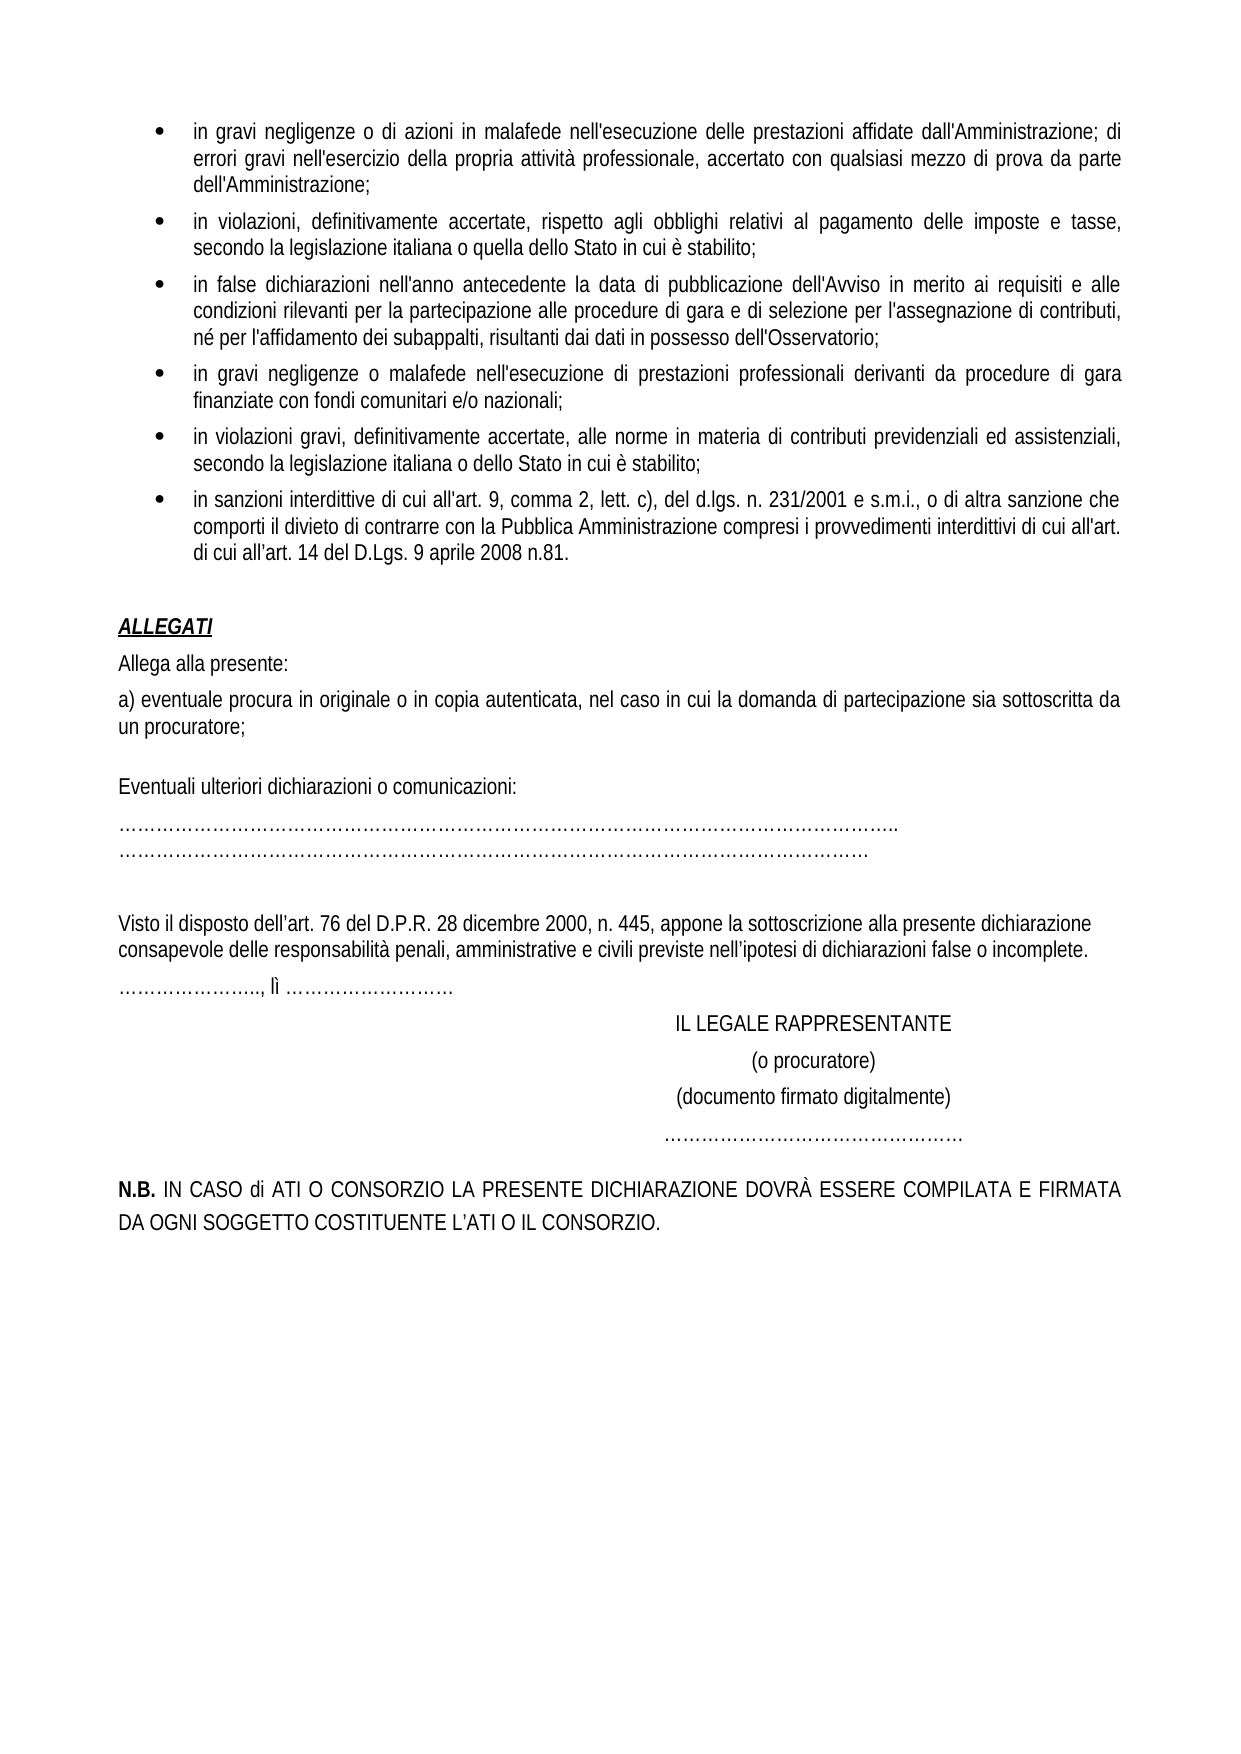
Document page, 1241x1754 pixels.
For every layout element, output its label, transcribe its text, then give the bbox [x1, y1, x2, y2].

text Visto il disposto dell’art. 76 del D.P.R. 28 dicembre 2000, n. 445, appone la sottoscrizione alla presente dichiarazione consapevole delle responsabilità penali, amministrative e civili previste nell’ipotesi di dichiarazioni false o incomplete. [118, 910, 1122, 963]
table_header [118, 999, 517, 1159]
text a) eventuale procura in originale o in copia autenticata, nel caso in cui la domanda di partecipazione sia sottoscritta da un procuratore; [118, 686, 1122, 739]
list in violazioni, definitivamente accertate, rispetto agli obblighi relativi al pagamento delle imposte e tasse, secondo la legislazione italiana o quella dello Stato in cui è stabilito; [156, 208, 1122, 260]
list in sanzioni interdittive di cui all'art. 9, comma 2, lett. c), del d.lgs. n. 231/2001 e s.m.i., o di altra sanzione che comporti il divieto di contrarre con la Pubblica Amministrazione compresi i provvedimenti interdittivi di cui all'art. di cui all’art. 14 del D.Lgs. 9 aprile 2008 n.81. [156, 486, 1122, 566]
table_header IL LEGALE RAPPRESENTANTE (o procuratore) (documento firmato digitalmente) ………………………………………… [517, 999, 1110, 1159]
text ALLEGATI [118, 613, 1122, 639]
list in gravi negligenze o di azioni in malafede nell'esecuzione delle prestazioni affidate dall'Amministrazione; di errori gravi nell'esercizio della propria attività professionale, accertato con qualsiasi mezzo di prova da parte dell'Amministrazione; [156, 118, 1122, 197]
text N.B. IN CASO di ATI O CONSORZIO LA PRESENTE DICHIARAZIONE DOVRÀ ESSERE COMPILATA E FIRMATA DA OGNI SOGGETTO COSTITUENTE L’ATI O IL CONSORZIO. [118, 1169, 1122, 1236]
list in violazioni gravi, definitivamente accertate, alle norme in materia di contributi previdenziali ed assistenziali, secondo la legislazione italiana o dello Stato in cui è stabilito; [156, 423, 1122, 476]
text Allega alla presente: [118, 649, 1122, 676]
list in gravi negligenze o malafede nell'esecuzione di prestazioni professionali derivanti da procedure di gara finanziate con fondi comunitari e/o nazionali; [156, 360, 1122, 413]
text ………………….., lì ……………………… [118, 973, 1122, 999]
text ……………………………………………………………………………………………………………..………………………………………………………………………………………………………… [118, 810, 1122, 863]
text Eventuali ulteriori dichiarazioni o comunicazioni: [118, 749, 1122, 799]
list in false dichiarazioni nell'anno antecedente la data di pubblicazione dell'Avviso in merito ai requisiti e alle condizioni rilevanti per la partecipazione alle procedure di gara e di selezione per l'assegnazione di contributi, né per l'affidamento dei subappalti, risultanti dai dati in possesso dell'Osservatorio; [156, 271, 1122, 350]
